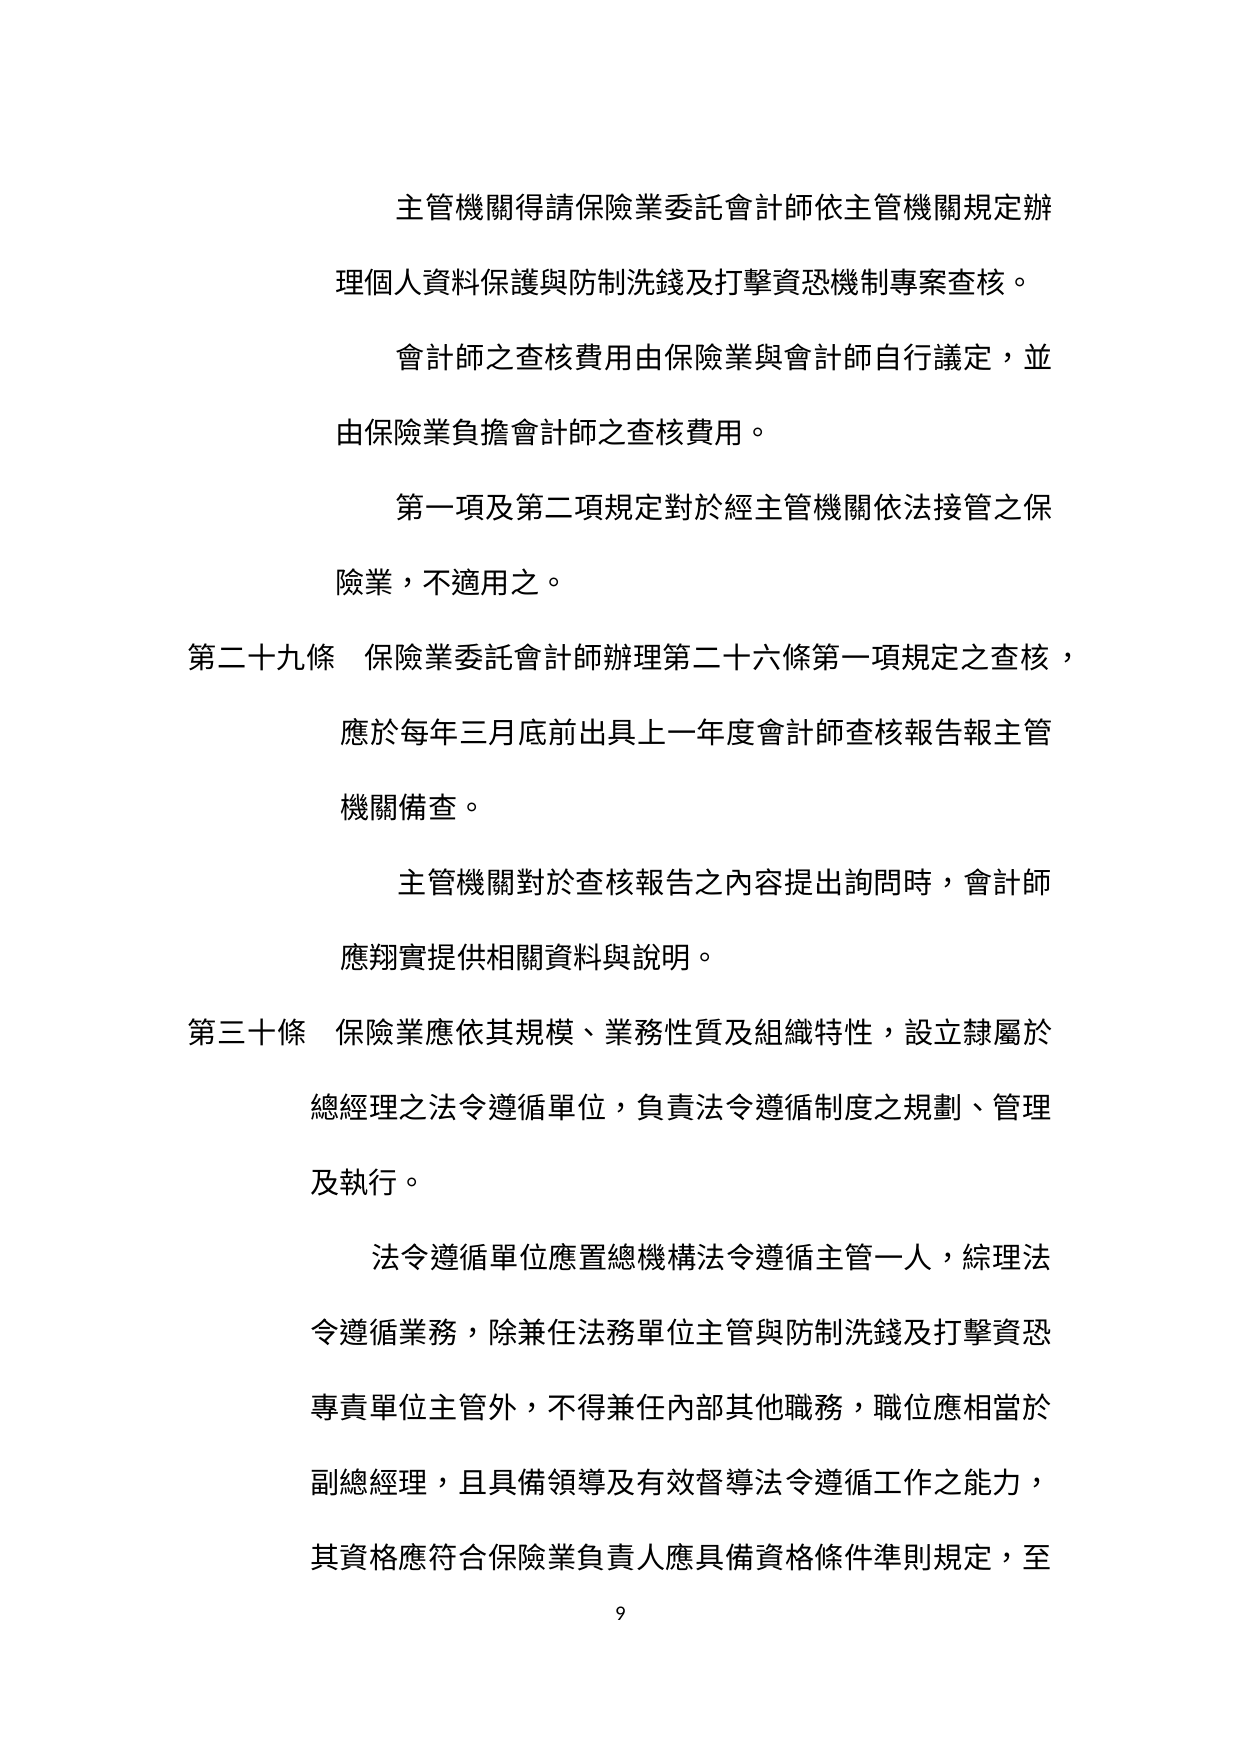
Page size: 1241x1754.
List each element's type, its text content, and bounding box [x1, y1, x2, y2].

text 第三十條 保險業應依其規模、業務性質及組織特性，設立隸屬於總經理之法令遵循單位，負責法令遵循制度之規劃、管理及執行。 [187, 987, 1053, 1212]
text 第二十九條 保險業委託會計師辦理第二十六條第一項規定之查核，應於每年三月底前出具上一年度會計師查核報告報主管機關備查。 [187, 612, 1053, 837]
text 主管機關得請保險業委託會計師依主管機關規定辦理個人資料保護與防制洗錢及打擊資恐機制專案查核。 [335, 162, 1053, 312]
text 第一項及第二項規定對於經主管機關依法接管之保險業，不適用之。 [335, 462, 1053, 612]
text 主管機關對於查核報告之內容提出詢問時，會計師應翔實提供相關資料與說明。 [340, 837, 1053, 987]
text 會計師之查核費用由保險業與會計師自行議定，並由保險業負擔會計師之查核費用。 [335, 312, 1053, 462]
text 法令遵循單位應置總機構法令遵循主管一人，綜理法令遵循業務，除兼任法務單位主管與防制洗錢及打擊資恐專責單位主管外，不得兼任內部其他職務，職位應相當於副總經理，且具備領導及有效督導法令遵循工作之能力，其資格應符合保險業負責人應具備資格條件準則規定，至 [310, 1212, 1053, 1587]
